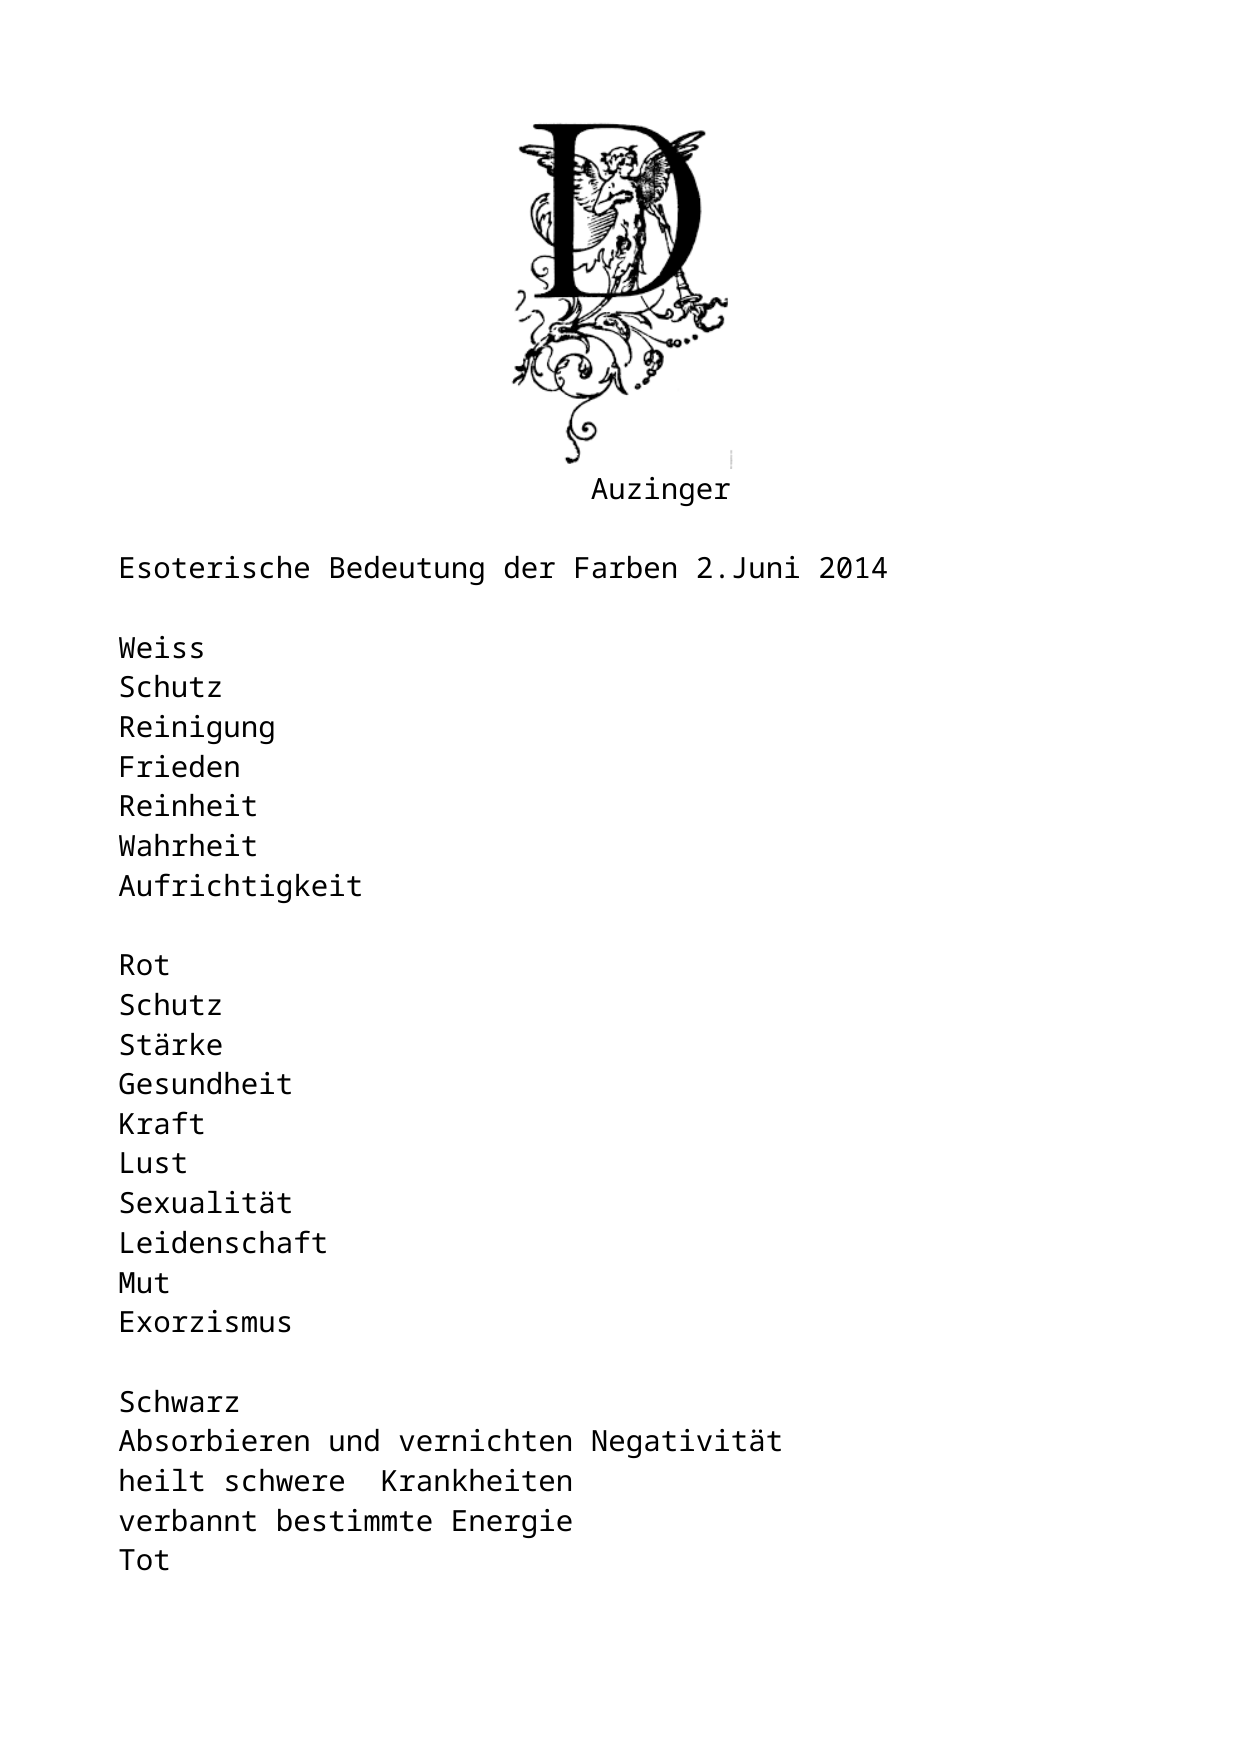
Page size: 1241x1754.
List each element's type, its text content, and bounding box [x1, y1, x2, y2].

picture [507, 118, 733, 469]
text Gesundheit [118, 1063, 1122, 1103]
text Auzinger [118, 118, 1122, 508]
text Aufrichtigkeit [118, 865, 1122, 905]
text verbannt bestimmte Energie [118, 1500, 1122, 1540]
text Lust [118, 1143, 1122, 1182]
text Reinheit [118, 786, 1122, 825]
text Wahrheit [118, 825, 1122, 865]
text Weiss [118, 627, 1122, 667]
text heilt schwere Krankheiten [118, 1460, 1122, 1500]
text Absorbieren und vernichten Negativität [118, 1421, 1122, 1460]
text Leidenschaft [118, 1222, 1122, 1262]
text Sexualität [118, 1182, 1122, 1222]
text Stärke [118, 1024, 1122, 1063]
text Schwarz [118, 1381, 1122, 1421]
text Frieden [118, 746, 1122, 786]
text Schutz [118, 667, 1122, 706]
text Esoterische Bedeutung der Farben 2.Juni 2014 [118, 547, 1122, 587]
text Schutz [118, 984, 1122, 1024]
text Rot [118, 944, 1122, 984]
text Kraft [118, 1103, 1122, 1143]
text Reinigung [118, 706, 1122, 746]
text Mut [118, 1262, 1122, 1302]
text Exorzismus [118, 1302, 1122, 1341]
text Tot [118, 1540, 1122, 1579]
